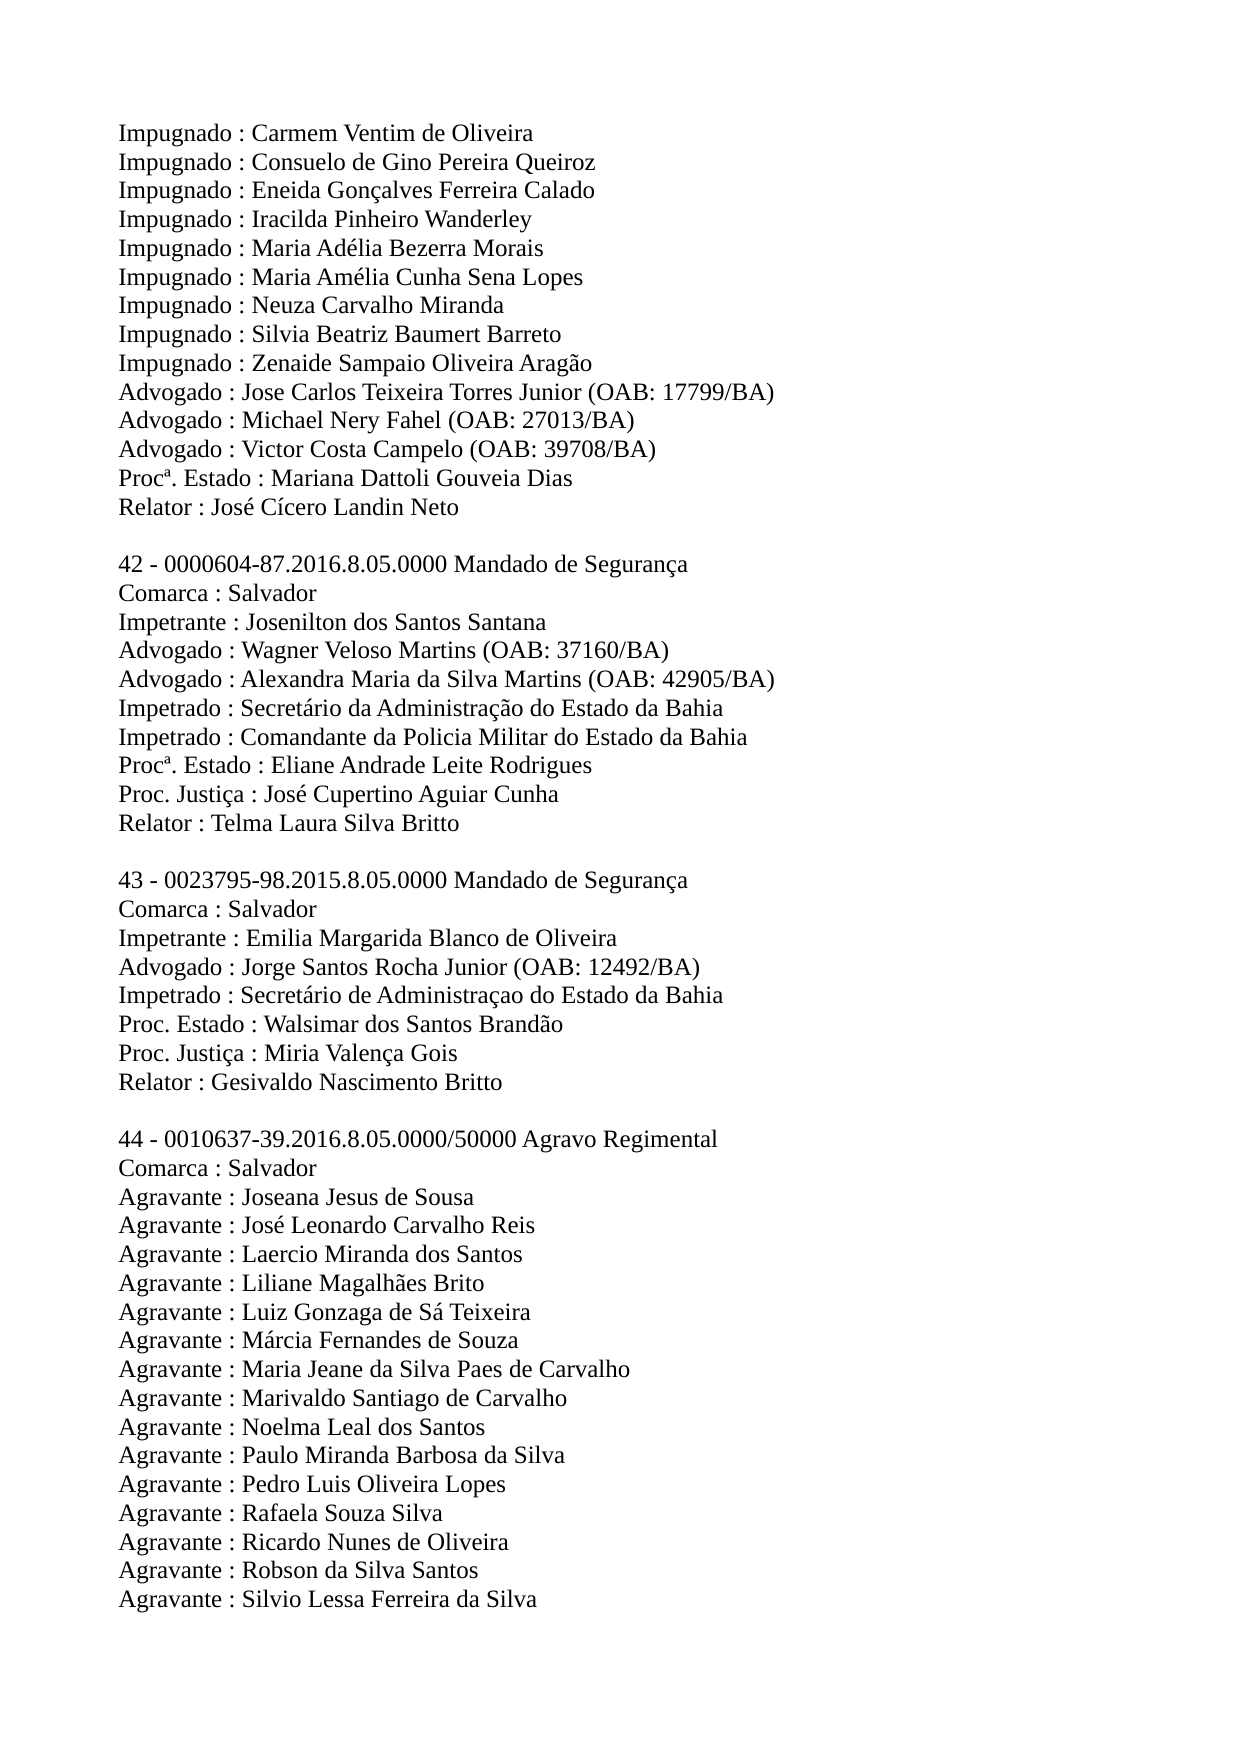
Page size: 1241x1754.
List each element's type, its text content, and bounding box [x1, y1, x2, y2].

text Impugnado : Maria Amélia Cunha Sena Lopes [118, 262, 1122, 291]
text Procª. Estado : Eliane Andrade Leite Rodrigues [118, 751, 1122, 779]
text Comarca : Salvador [118, 894, 1122, 923]
text Relator : José Cícero Landin Neto [118, 492, 1122, 521]
text Agravante : Laercio Miranda dos Santos [118, 1239, 1122, 1268]
text Impugnado : Consuelo de Gino Pereira Queiroz [118, 147, 1122, 176]
text Advogado : Wagner Veloso Martins (OAB: 37160/BA) [118, 636, 1122, 664]
text Comarca : Salvador [118, 1153, 1122, 1182]
text Proc. Justiça : Miria Valença Gois [118, 1038, 1122, 1067]
text Advogado : Jose Carlos Teixeira Torres Junior (OAB: 17799/BA) [118, 377, 1122, 406]
text Proc. Justiça : José Cupertino Aguiar Cunha [118, 779, 1122, 808]
text Agravante : Márcia Fernandes de Souza [118, 1326, 1122, 1354]
text 43 - 0023795-98.2015.8.05.0000 Mandado de Segurança [118, 866, 1122, 894]
text Relator : Telma Laura Silva Britto [118, 808, 1122, 837]
text Advogado : Jorge Santos Rocha Junior (OAB: 12492/BA) [118, 952, 1122, 981]
text Impugnado : Iracilda Pinheiro Wanderley [118, 204, 1122, 233]
text Advogado : Alexandra Maria da Silva Martins (OAB: 42905/BA) [118, 664, 1122, 693]
text Impetrante : Emilia Margarida Blanco de Oliveira [118, 923, 1122, 952]
text Impugnado : Silvia Beatriz Baumert Barreto [118, 319, 1122, 348]
text Agravante : Rafaela Souza Silva [118, 1498, 1122, 1527]
text Agravante : José Leonardo Carvalho Reis [118, 1211, 1122, 1239]
text Procª. Estado : Mariana Dattoli Gouveia Dias [118, 463, 1122, 492]
text Impetrado : Secretário de Administraçao do Estado da Bahia [118, 981, 1122, 1009]
text Agravante : Pedro Luis Oliveira Lopes [118, 1469, 1122, 1498]
text Impugnado : Neuza Carvalho Miranda [118, 291, 1122, 319]
text Impetrado : Comandante da Policia Militar do Estado da Bahia [118, 722, 1122, 751]
text Agravante : Paulo Miranda Barbosa da Silva [118, 1441, 1122, 1469]
text Agravante : Silvio Lessa Ferreira da Silva [118, 1584, 1122, 1613]
text Advogado : Michael Nery Fahel (OAB: 27013/BA) [118, 406, 1122, 434]
text Agravante : Robson da Silva Santos [118, 1556, 1122, 1584]
text Agravante : Luiz Gonzaga de Sá Teixeira [118, 1297, 1122, 1326]
text 42 - 0000604-87.2016.8.05.0000 Mandado de Segurança [118, 549, 1122, 578]
text Agravante : Marivaldo Santiago de Carvalho [118, 1383, 1122, 1412]
text 44 - 0010637-39.2016.8.05.0000/50000 Agravo Regimental [118, 1124, 1122, 1153]
text Impugnado : Eneida Gonçalves Ferreira Calado [118, 176, 1122, 204]
text Agravante : Joseana Jesus de Sousa [118, 1182, 1122, 1211]
text Impetrante : Josenilton dos Santos Santana [118, 607, 1122, 636]
text Agravante : Maria Jeane da Silva Paes de Carvalho [118, 1354, 1122, 1383]
text Relator : Gesivaldo Nascimento Britto [118, 1067, 1122, 1096]
text Impetrado : Secretário da Administração do Estado da Bahia [118, 693, 1122, 722]
text Impugnado : Zenaide Sampaio Oliveira Aragão [118, 348, 1122, 377]
text Comarca : Salvador [118, 578, 1122, 607]
text Impugnado : Maria Adélia Bezerra Morais [118, 233, 1122, 262]
text Agravante : Liliane Magalhães Brito [118, 1268, 1122, 1297]
text Impugnado : Carmem Ventim de Oliveira [118, 118, 1122, 147]
text Agravante : Noelma Leal dos Santos [118, 1412, 1122, 1441]
text Agravante : Ricardo Nunes de Oliveira [118, 1527, 1122, 1556]
text Proc. Estado : Walsimar dos Santos Brandão [118, 1009, 1122, 1038]
text Advogado : Victor Costa Campelo (OAB: 39708/BA) [118, 434, 1122, 463]
